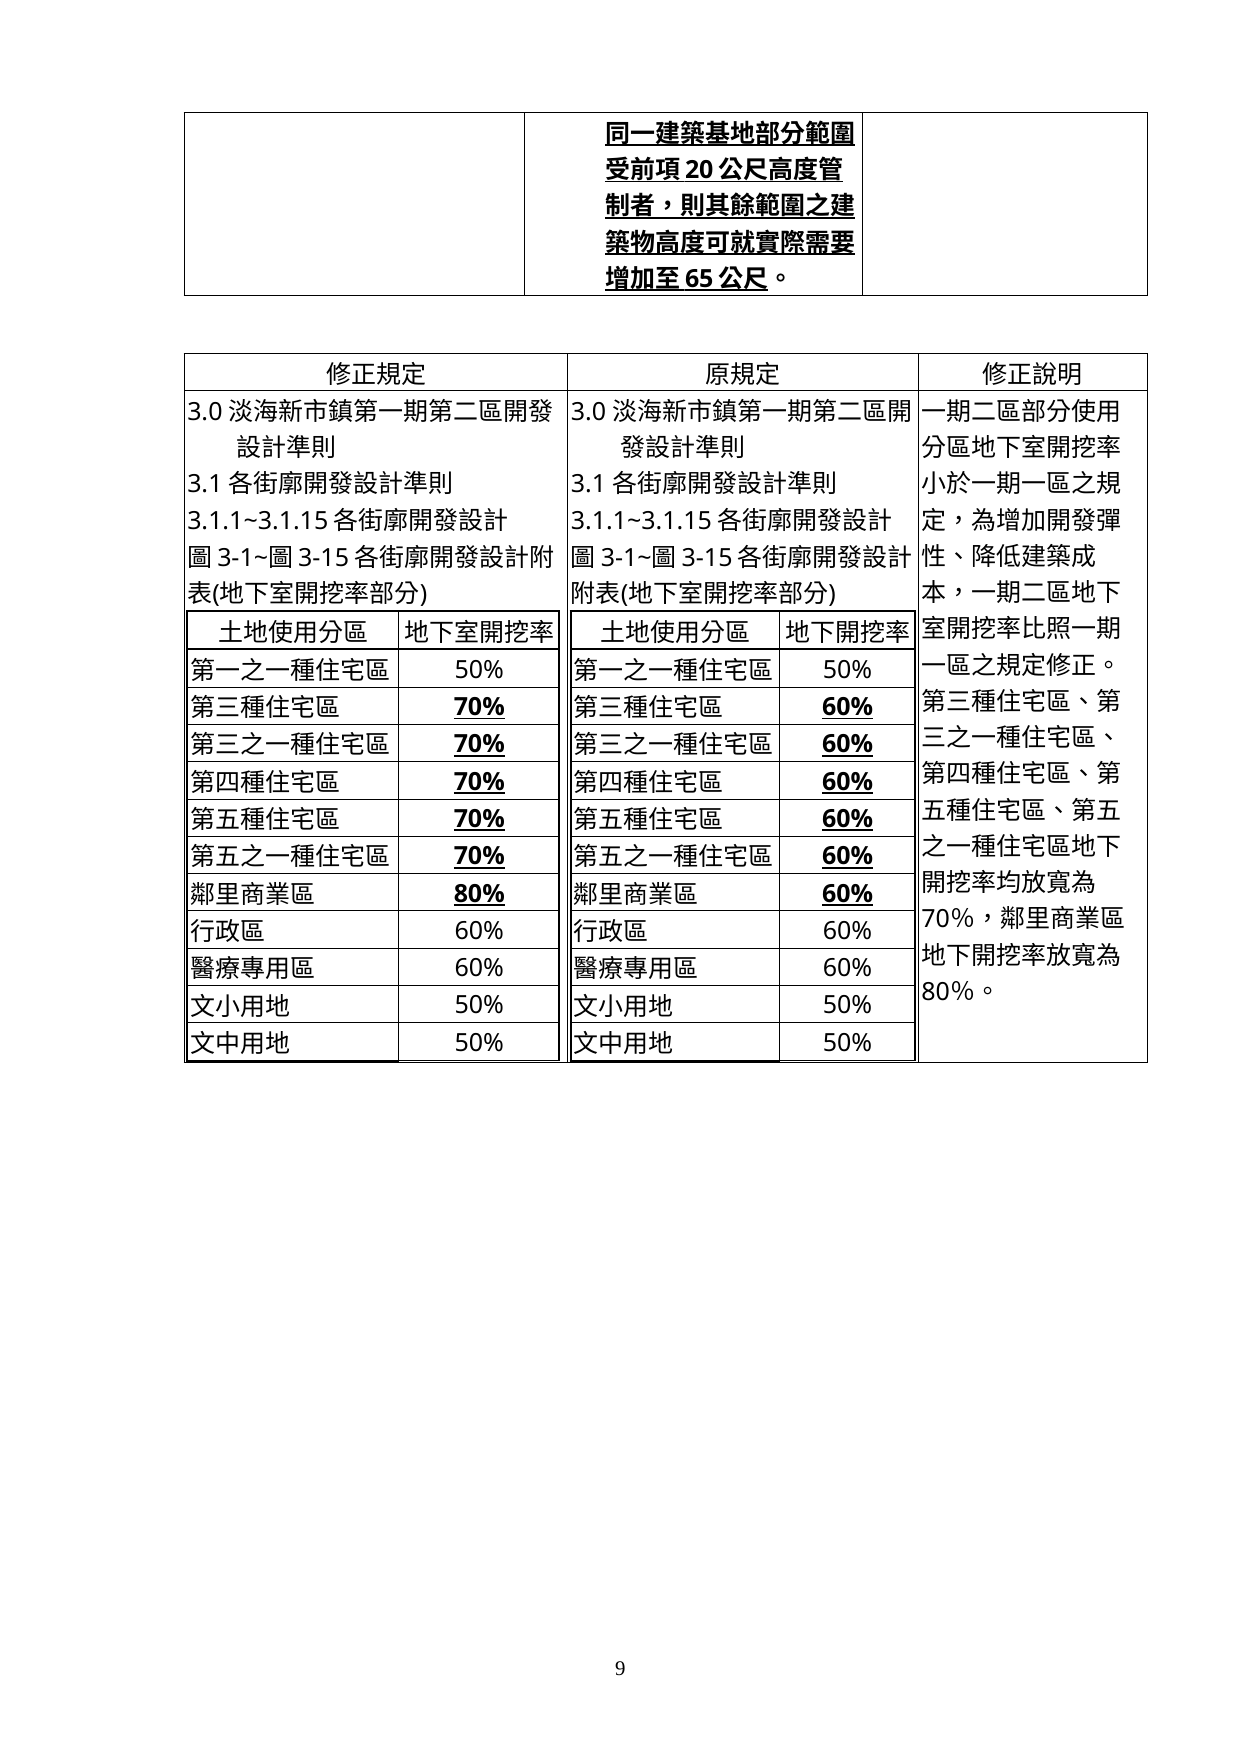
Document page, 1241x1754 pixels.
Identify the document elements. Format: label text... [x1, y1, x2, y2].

table_cell 第三之一種住宅區 [572, 725, 779, 761]
table_cell 第五之一種住宅區 [572, 837, 779, 873]
table_cell 鄰里商業區 [188, 874, 398, 910]
table_cell 50% [399, 650, 558, 687]
table_cell 行政區 [572, 911, 779, 948]
table_cell 第一之一種住宅區 [188, 650, 398, 687]
table_header 土地使用分區 [572, 612, 779, 648]
table_cell 60% [780, 725, 914, 761]
table_cell 3.0 淡海新市鎮第一期第二區開發設計準則 3.1 各街廓開發設計準則 3.1.1~3.1.15各街廓開發設計 [568, 391, 918, 536]
table_cell 70% [399, 762, 558, 798]
table_cell 70% [399, 688, 558, 724]
table_header 修正說明 [919, 354, 1147, 390]
table_cell 文小用地 [188, 986, 398, 1022]
table_cell 60% [780, 837, 914, 873]
table_cell 第五種住宅區 [188, 800, 398, 836]
table_cell 第四種住宅區 [572, 762, 779, 798]
table_cell 圖3-1~圖3-15各街廓開發設計附表(地下室開挖率部分) [568, 536, 918, 1062]
table_cell 60% [780, 949, 914, 985]
table_header 原規定 [568, 354, 918, 390]
table_cell 文中用地 [572, 1023, 779, 1059]
table_cell 醫療專用區 [572, 949, 779, 985]
table_cell 第五種住宅區 [572, 800, 779, 836]
table_cell 50% [780, 650, 914, 687]
table_cell 60% [780, 762, 914, 798]
table_cell 70% [399, 725, 558, 761]
table_cell 第三之一種住宅區 [188, 725, 398, 761]
table_cell 80% [399, 874, 558, 910]
table_cell 第一之一種住宅區 [572, 650, 779, 687]
table_cell [185, 113, 524, 294]
table_header 修正規定 [185, 354, 567, 390]
table_cell 行政區 [188, 911, 398, 948]
table_cell 50% [399, 986, 558, 1022]
table_cell 60% [780, 800, 914, 836]
table_cell 第三種住宅區 [572, 688, 779, 724]
table_cell 60% [780, 911, 914, 948]
table_cell 60% [780, 874, 914, 910]
table_cell 50% [780, 986, 914, 1022]
table_cell 同一建築基地部分範圍受前項20公尺高度管制者，則其餘範圍之建築物高度可就實際需要增加至65公尺。 [525, 113, 862, 294]
table_cell 70% [399, 800, 558, 836]
table_cell 60% [399, 911, 558, 948]
table_cell [863, 113, 1147, 294]
table_cell 第三種住宅區 [188, 688, 398, 724]
table_cell 文中用地 [188, 1023, 398, 1059]
table_cell 圖3-1~圖3-15各街廓開發設計附表(地下室開挖率部分) [185, 536, 567, 1062]
table_cell 50% [780, 1023, 914, 1059]
table_cell 第五之一種住宅區 [188, 837, 398, 873]
table_cell 3.0 淡海新市鎮第一期第二區開發設計準則 3.1 各街廓開發設計準則 3.1.1~3.1.15各街廓開發設計 [185, 391, 567, 536]
table_cell 70% [399, 837, 558, 873]
table_cell 醫療專用區 [188, 949, 398, 985]
table_cell 第四種住宅區 [188, 762, 398, 798]
table_header 地下開挖率 [780, 612, 914, 648]
table_header 土地使用分區 [188, 612, 398, 648]
table_cell 一期二區部分使用分區地下室開挖率小於一期一區之規定，為增加開發彈性、降低建築成本，一期二區地下室開挖率比照一期一區之規定修正。第三種住宅區、第三之一種住宅區、第四種住宅區、第五種住宅區、第五之一種住宅區地下開挖率均放寬為70％，鄰里商業區地下開挖率放寬為80％。 [919, 391, 1147, 1062]
table_header 地下室開挖率 [399, 612, 558, 648]
table_cell 50% [399, 1023, 558, 1059]
table_cell 60% [780, 688, 914, 724]
table_cell 60% [399, 949, 558, 985]
table_cell 鄰里商業區 [572, 874, 779, 910]
table_cell 文小用地 [572, 986, 779, 1022]
